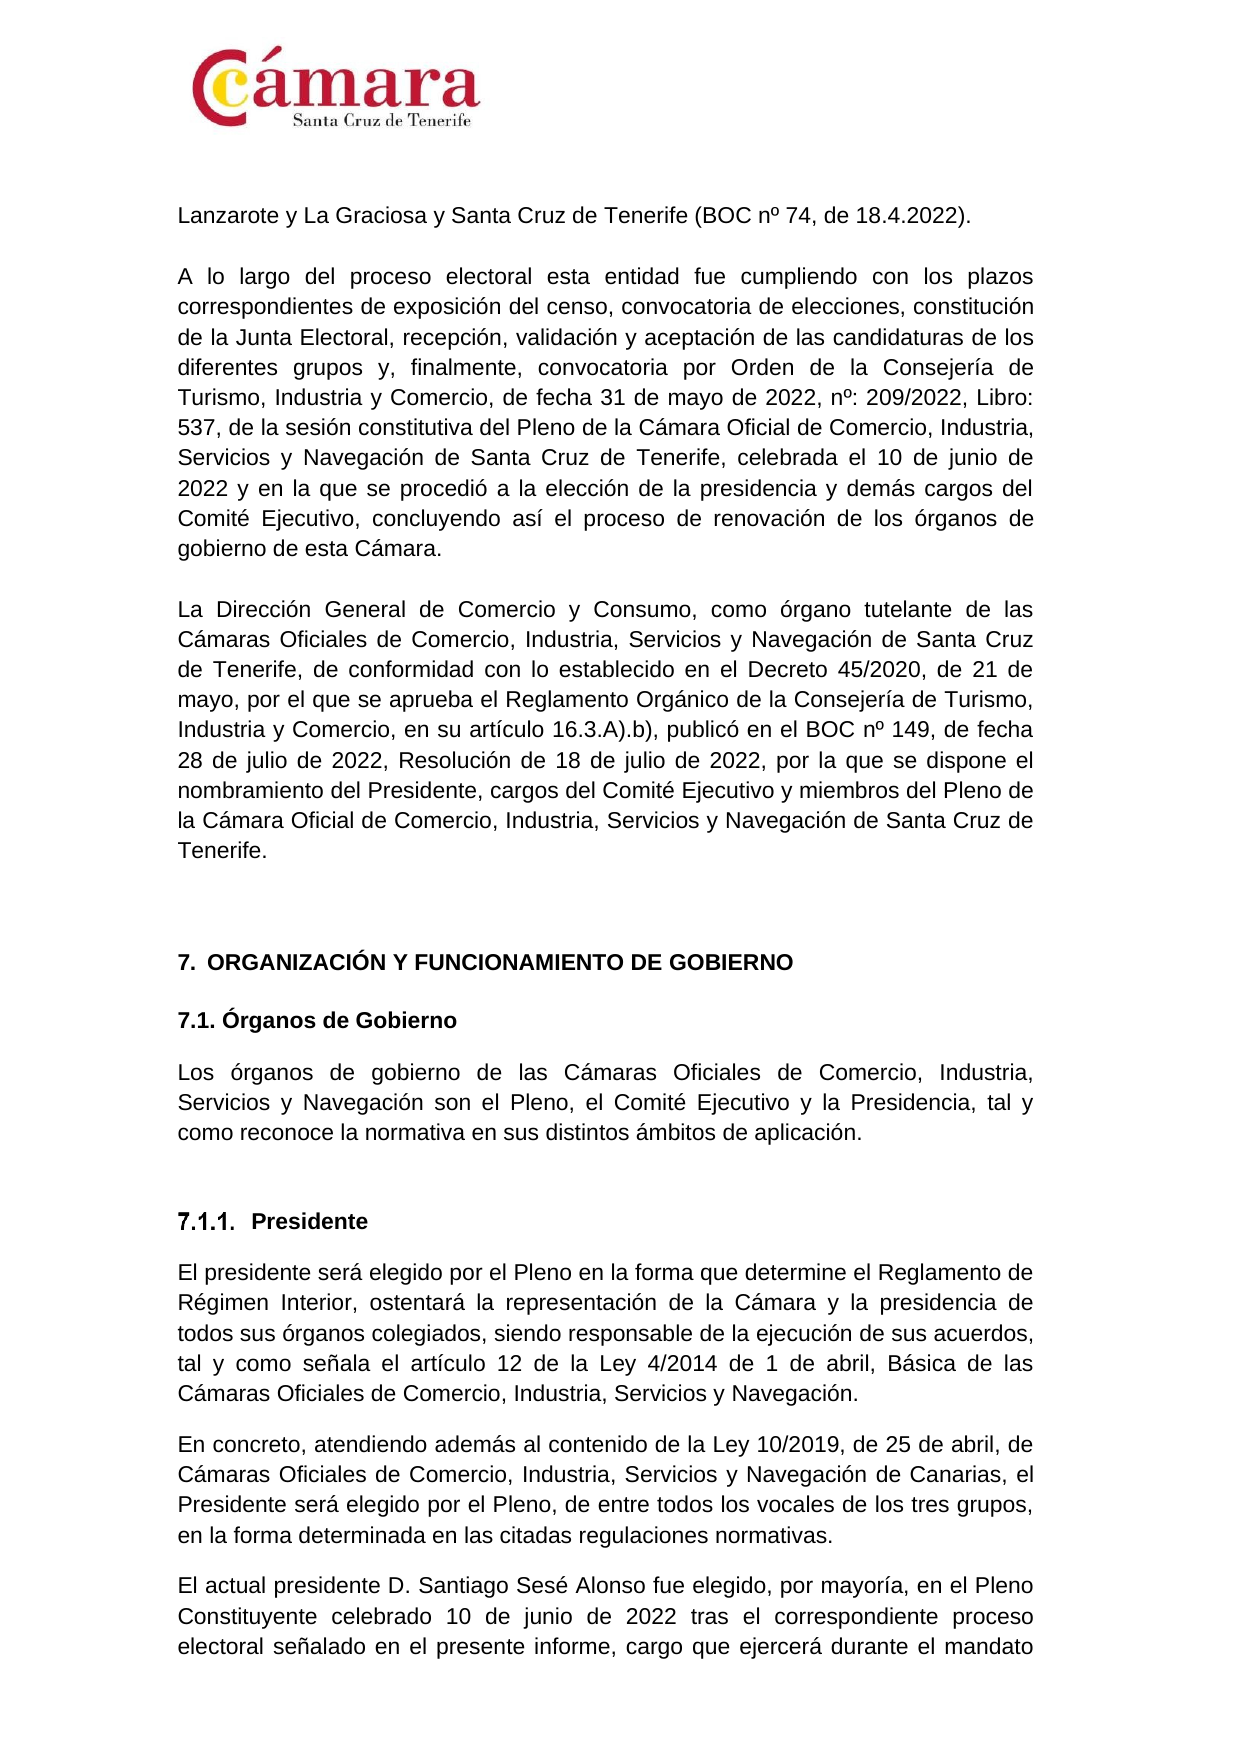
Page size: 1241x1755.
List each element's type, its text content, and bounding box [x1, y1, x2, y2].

text En concreto, atendiendo además al contenido de la Ley 10/2019, de 25 de abril, de Cámaras Oficiales de Comercio, Industria, Servicios y Navegación de Canarias, el Presidente será elegido por el Pleno, de entre todos los vocales de los tres grupos, en la forma determinada en las citadas regulaciones normativas. [177, 1431, 1035, 1548]
list ORGANIZACIÓN Y FUNCIONAMIENTO DE GOBIERNO [177, 949, 1076, 975]
text El presidente será elegido por el Pleno en la forma que determine el Reglamento de Régimen Interior, ostentará la representación de la Cámara y la presidencia de todos sus órganos colegiados, siendo responsable de la ejecución de sus acuerdos, tal y como señala el artículo 12 de la Ley 4/2014 de 1 de abril, Básica de las Cámaras Oficiales de Comercio, Industria, Servicios y Navegación. [177, 1259, 1034, 1406]
list Órganos de Gobierno [177, 1007, 1076, 1034]
text La Dirección General de Comercio y Consumo, como órgano tutelante de las Cámaras Oficiales de Comercio, Industria, Servicios y Navegación de Santa Cruz de Tenerife, de conformidad con lo establecido en el Decreto 45/2020, de 21 de mayo, por el que se aprueba el Reglamento Orgánico de la Consejería de Turismo, Industria y Comercio, en su artículo 16.3.A).b), publicó en el BOC nº 149, de fecha 28 de julio de 2022, Resolución de 18 de julio de 2022, por la que se dispone el nombramiento del Presidente, cargos del Comité Ejecutivo y miembros del Pleno de la Cámara Oficial de Comercio, Industria, Servicios y Navegación de Santa Cruz de Tenerife. [177, 596, 1035, 863]
text El actual presidente D. Santiago Sesé Alonso fue elegido, por mayoría, en el Pleno Constituyente celebrado 10 de junio de 2022 tras el correspondiente proceso electoral señalado en el presente informe, cargo que ejercerá durante el mandato [177, 1572, 1034, 1659]
subtitle Presidente [251, 1208, 1076, 1234]
text Los órganos de gobierno de las Cámaras Oficiales de Comercio, Industria, Servicios y Navegación son el Pleno, el Comité Ejecutivo y la Presidencia, tal y como reconoce la normativa en sus distintos ámbitos de aplicación. [177, 1059, 1034, 1145]
text Lanzarote y La Graciosa y Santa Cruz de Tenerife (BOC nº 74, de 18.4.2022). [177, 202, 1035, 229]
text A lo largo del proceso electoral esta entidad fue cumpliendo con los plazos correspondientes de exposición del censo, convocatoria de elecciones, constitución de la Junta Electoral, recepción, validación y aceptación de las candidaturas de los diferentes grupos y, finalmente, convocatoria por Orden de la Consejería de Turismo, Industria y Comercio, de fecha 31 de mayo de 2022, nº: 209/2022, Libro: 537, de la sesión constitutiva del Pleno de la Cámara Oficial de Comercio, Industria, Servicios y Navegación de Santa Cruz de Tenerife, celebrada el 10 de junio de 2022 y en la que se procedió a la elección de la presidencia y demás cargos del Comité Ejecutivo, concluyendo así el proceso de renovación de los órganos de gobierno de esta Cámara. [177, 263, 1035, 561]
